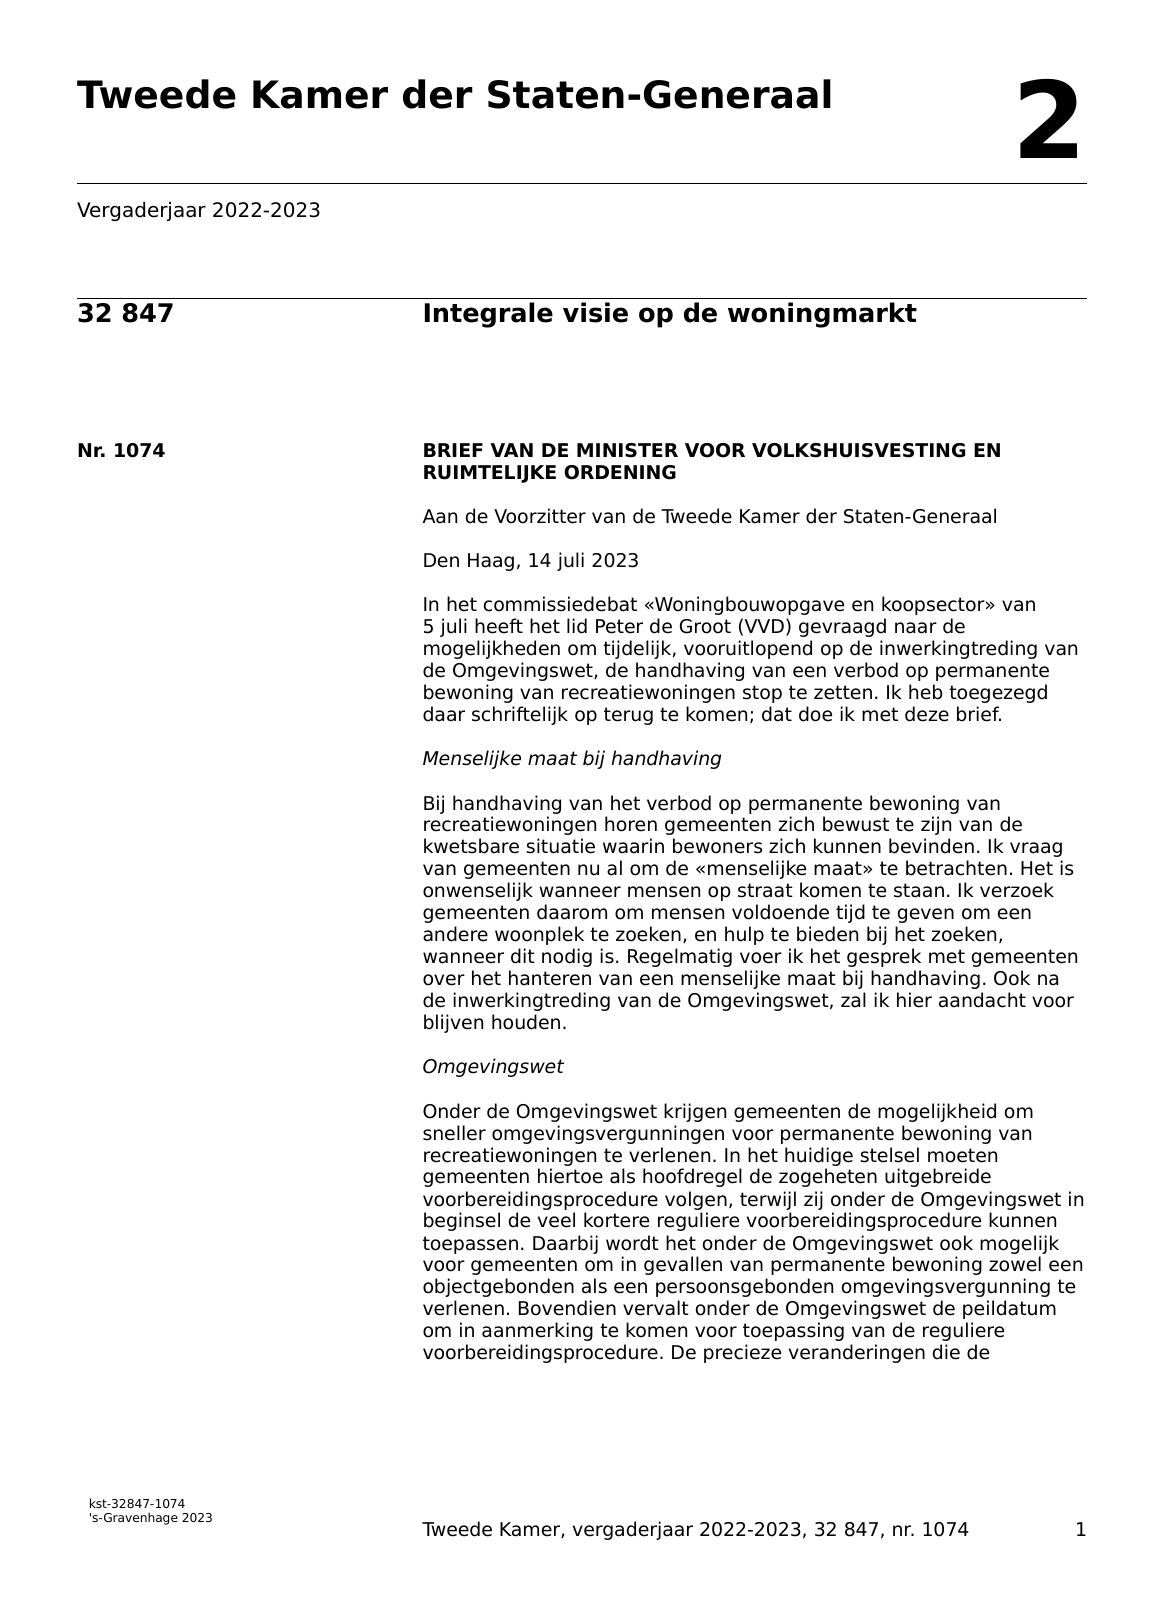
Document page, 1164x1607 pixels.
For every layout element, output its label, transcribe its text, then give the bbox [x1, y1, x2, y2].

text Aan de Voorzitter van de Tweede Kamer der Staten-Generaal [422, 506, 1087, 528]
text Bij handhaving van het verbod op permanente bewoning van recreatiewoningen horen gemeenten zich bewust te zijn van de kwetsbare situatie waarin bewoners zich kunnen bevinden. Ik vraag van gemeenten nu al om de «menselijke maat» te betrachten. Het is onwenselijk wanneer mensen op straat komen te staan. Ik verzoek gemeenten daarom om mensen voldoende tijd te geven om een andere woonplek te zoeken, en hulp te bieden bij het zoeken, wanneer dit nodig is. Regelmatig voer ik het gesprek met gemeenten over het hanteren van een menselijke maat bij handhaving. Ook na de inwerkingtreding van de Omgevingswet, zal ik hier aandacht voor blijven houden. [422, 792, 1087, 1034]
subtitle Omgevingswet [422, 1056, 1087, 1078]
text Onder de Omgevingswet krijgen gemeenten de mogelijkheid om sneller omgevingsvergunningen voor permanente bewoning van recreatiewoningen te verlenen. In het huidige stelsel moeten gemeenten hiertoe als hoofdregel de zogeheten uitgebreide voorbereidingsprocedure volgen, terwijl zij onder de Omgevingswet in beginsel de veel kortere reguliere voorbereidingsprocedure kunnen toepassen. Daarbij wordt het onder de Omgevingswet ook mogelijk voor gemeenten om in gevallen van permanente bewoning zowel een objectgebonden als een persoonsgebonden omgevingsvergunning te verlenen. Bovendien vervalt onder de Omgevingswet de peildatum om in aanmerking te komen voor toepassing van de reguliere voorbereidingsprocedure. De precieze veranderingen die de [422, 1101, 1087, 1364]
table_cell Vergaderjaar 2022-2023 [77, 184, 1087, 298]
subtitle Menselijke maat bij handhaving [422, 748, 1087, 770]
subtitle Nr. 1074 BRIEF VAN DE MINISTER VOOR VOLKSHUISVESTING EN RUIMTELIJKE ORDENING [77, 440, 1087, 484]
text In het commissiedebat «Woningbouwopgave en koopsector» van 5 juli heeft het lid Peter de Groot (VVD) gevraagd naar de mogelijkheden om tijdelijk, vooruitlopend op de inwerkingtreding van de Omgevingswet, de handhaving van een verbod op permanente bewoning van recreatiewoningen stop te zetten. Ik heb toegezegd daar schriftelijk op terug te komen; dat doe ik met deze brief. [422, 594, 1087, 726]
text kst-32847-1074 [88, 1497, 323, 1511]
subtitle 32 847 Integrale visie op de woningmarkt [77, 299, 1087, 329]
text Den Haag, 14 juli 2023 [422, 550, 1087, 572]
table_header 2 [886, 59, 1087, 183]
text 's-Gravenhage 2023 [88, 1511, 323, 1525]
table_header Tweede Kamer der Staten-Generaal [77, 59, 886, 183]
